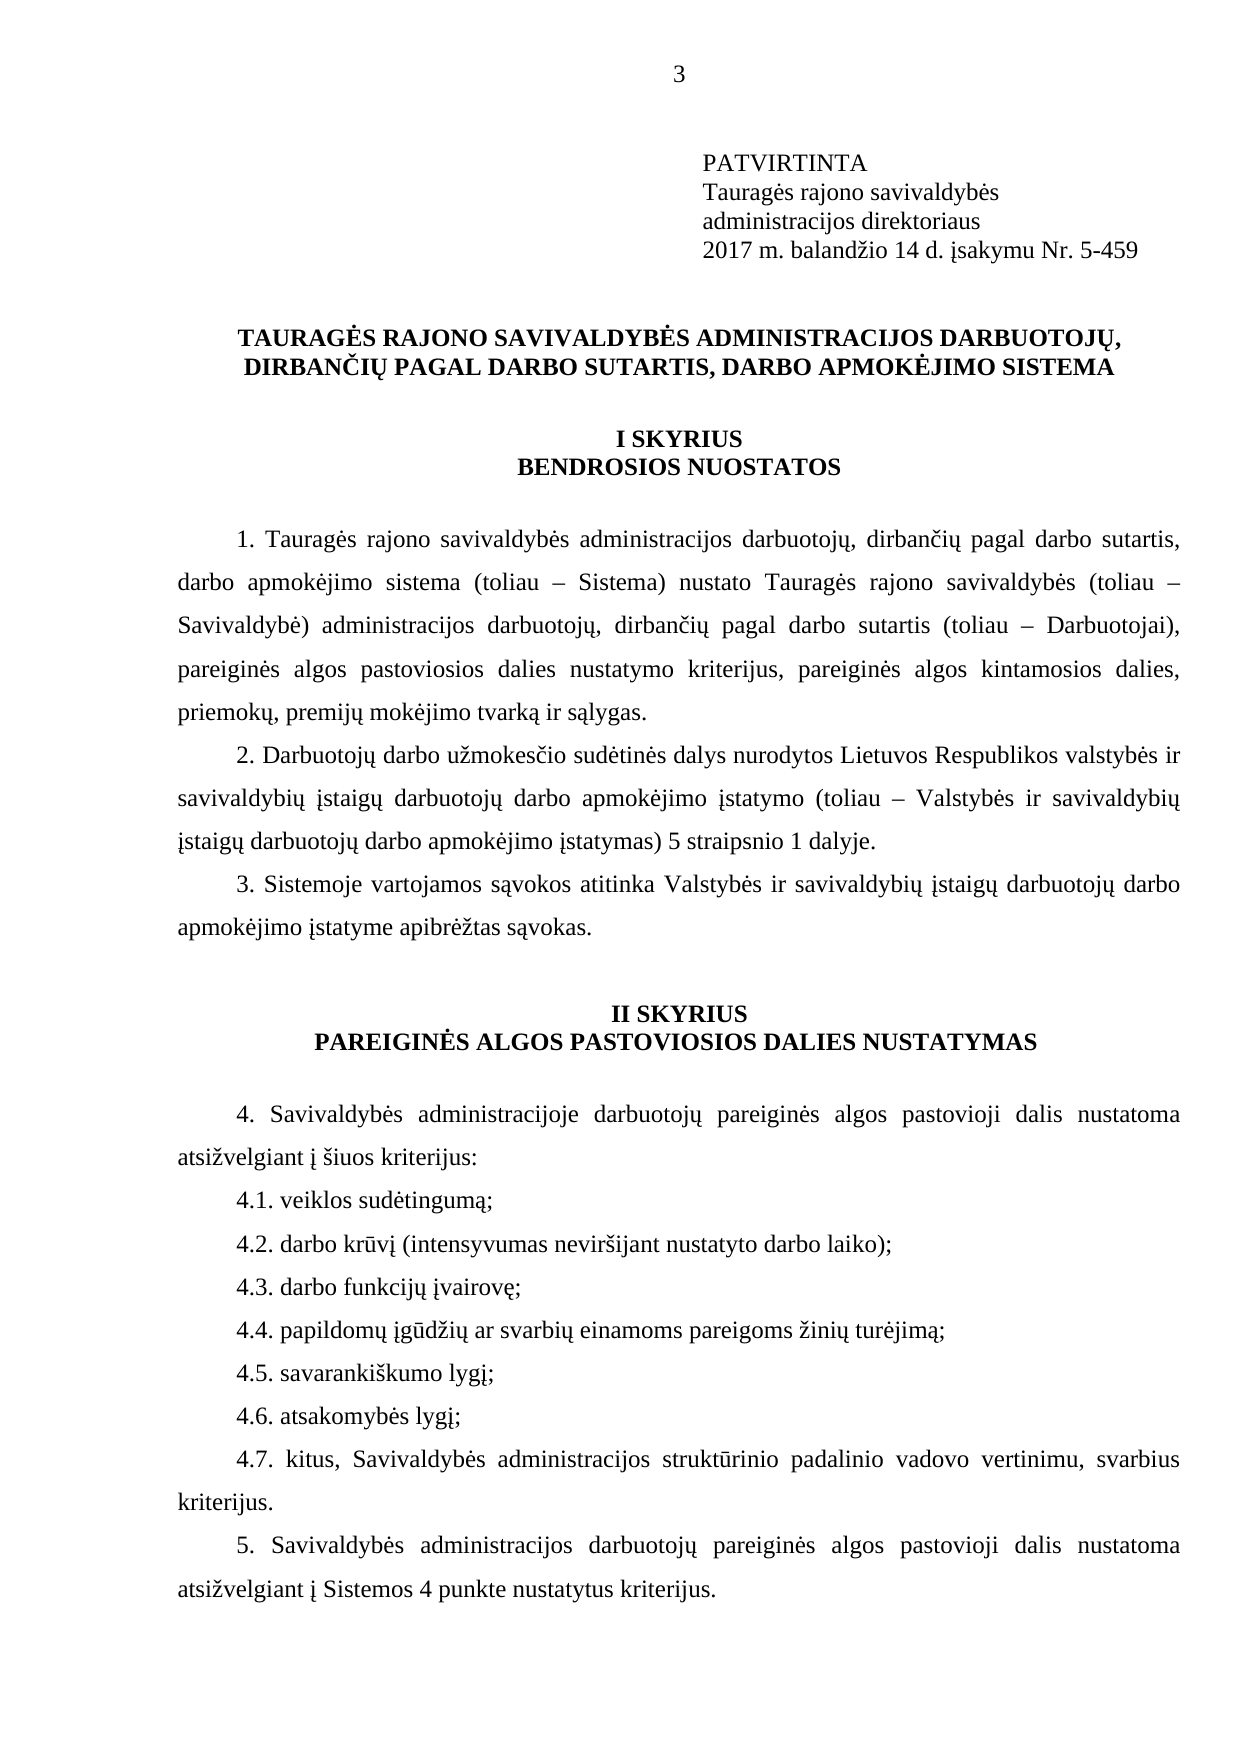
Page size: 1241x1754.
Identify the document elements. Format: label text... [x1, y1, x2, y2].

text 4.1. veiklos sudėtingumą; [177, 1186, 1181, 1214]
text PAREIGINĖS ALGOS PASTOVIOSIOS DALIES NUSTATYMAS [177, 1027, 1181, 1056]
text 2017 m. balandžio 14 d. įsakymu Nr. 5-459 [627, 235, 1181, 264]
text TAURAGĖS RAJONO SAVIVALDYBĖS ADMINISTRACIJOS DARBUOTOJŲ, DIRBANČIŲ PAGAL DARBO SUTARTIS, DARBO APMOKĖJIMO SISTEMA [177, 322, 1181, 381]
text 4.4. papildomų įgūdžių ar svarbių einamoms pareigoms žinių turėjimą; [177, 1315, 1181, 1344]
text 5. Savivaldybės administracijos darbuotojų pareiginės algos pastovioji dalis nustatoma atsižvelgiant į Sistemos 4 punkte nustatytus kriterijus. [177, 1531, 1181, 1602]
text II SKYRIUS [177, 999, 1181, 1027]
text BENDROSIOS NUOSTATOS [177, 452, 1181, 481]
text 4. Savivaldybės administracijoje darbuotojų pareiginės algos pastovioji dalis nustatoma atsižvelgiant į šiuos kriterijus: [177, 1099, 1181, 1171]
text 1. Tauragės rajono savivaldybės administracijos darbuotojų, dirbančių pagal darbo sutartis, darbo apmokėjimo sistema (toliau – Sistema) nustato Tauragės rajono savivaldybės (toliau – Savivaldybė) administracijos darbuotojų, dirbančių pagal darbo sutartis (toliau – Darbuotojai), pareiginės algos pastoviosios dalies nustatymo kriterijus, pareiginės algos kintamosios dalies, priemokų, premijų mokėjimo tvarką ir sąlygas. [177, 524, 1181, 726]
text 4.7. kitus, Savivaldybės administracijos struktūrinio padalinio vadovo vertinimu, svarbius kriterijus. [177, 1444, 1181, 1516]
text PATVIRTINTA [627, 147, 1181, 176]
text 4.2. darbo krūvį (intensyvumas neviršijant nustatyto darbo laiko); [177, 1229, 1181, 1257]
text administracijos direktoriaus [627, 206, 1181, 235]
text 3. Sistemoje vartojamos sąvokos atitinka Valstybės ir savivaldybių įstaigų darbuotojų darbo apmokėjimo įstatyme apibrėžtas sąvokas. [177, 869, 1181, 941]
text 4.5. savarankiškumo lygį; [177, 1358, 1181, 1387]
text 4.3. darbo funkcijų įvairovę; [177, 1272, 1181, 1301]
text 2. Darbuotojų darbo užmokesčio sudėtinės dalys nurodytos Lietuvos Respublikos valstybės ir savivaldybių įstaigų darbuotojų darbo apmokėjimo įstatymo (toliau – Valstybės ir savivaldybių įstaigų darbuotojų darbo apmokėjimo įstatymas) 5 straipsnio 1 dalyje. [177, 740, 1181, 855]
text Tauragės rajono savivaldybės [627, 176, 1181, 206]
text I SKYRIUS [177, 424, 1181, 452]
text 4.6. atsakomybės lygį; [177, 1401, 1181, 1430]
